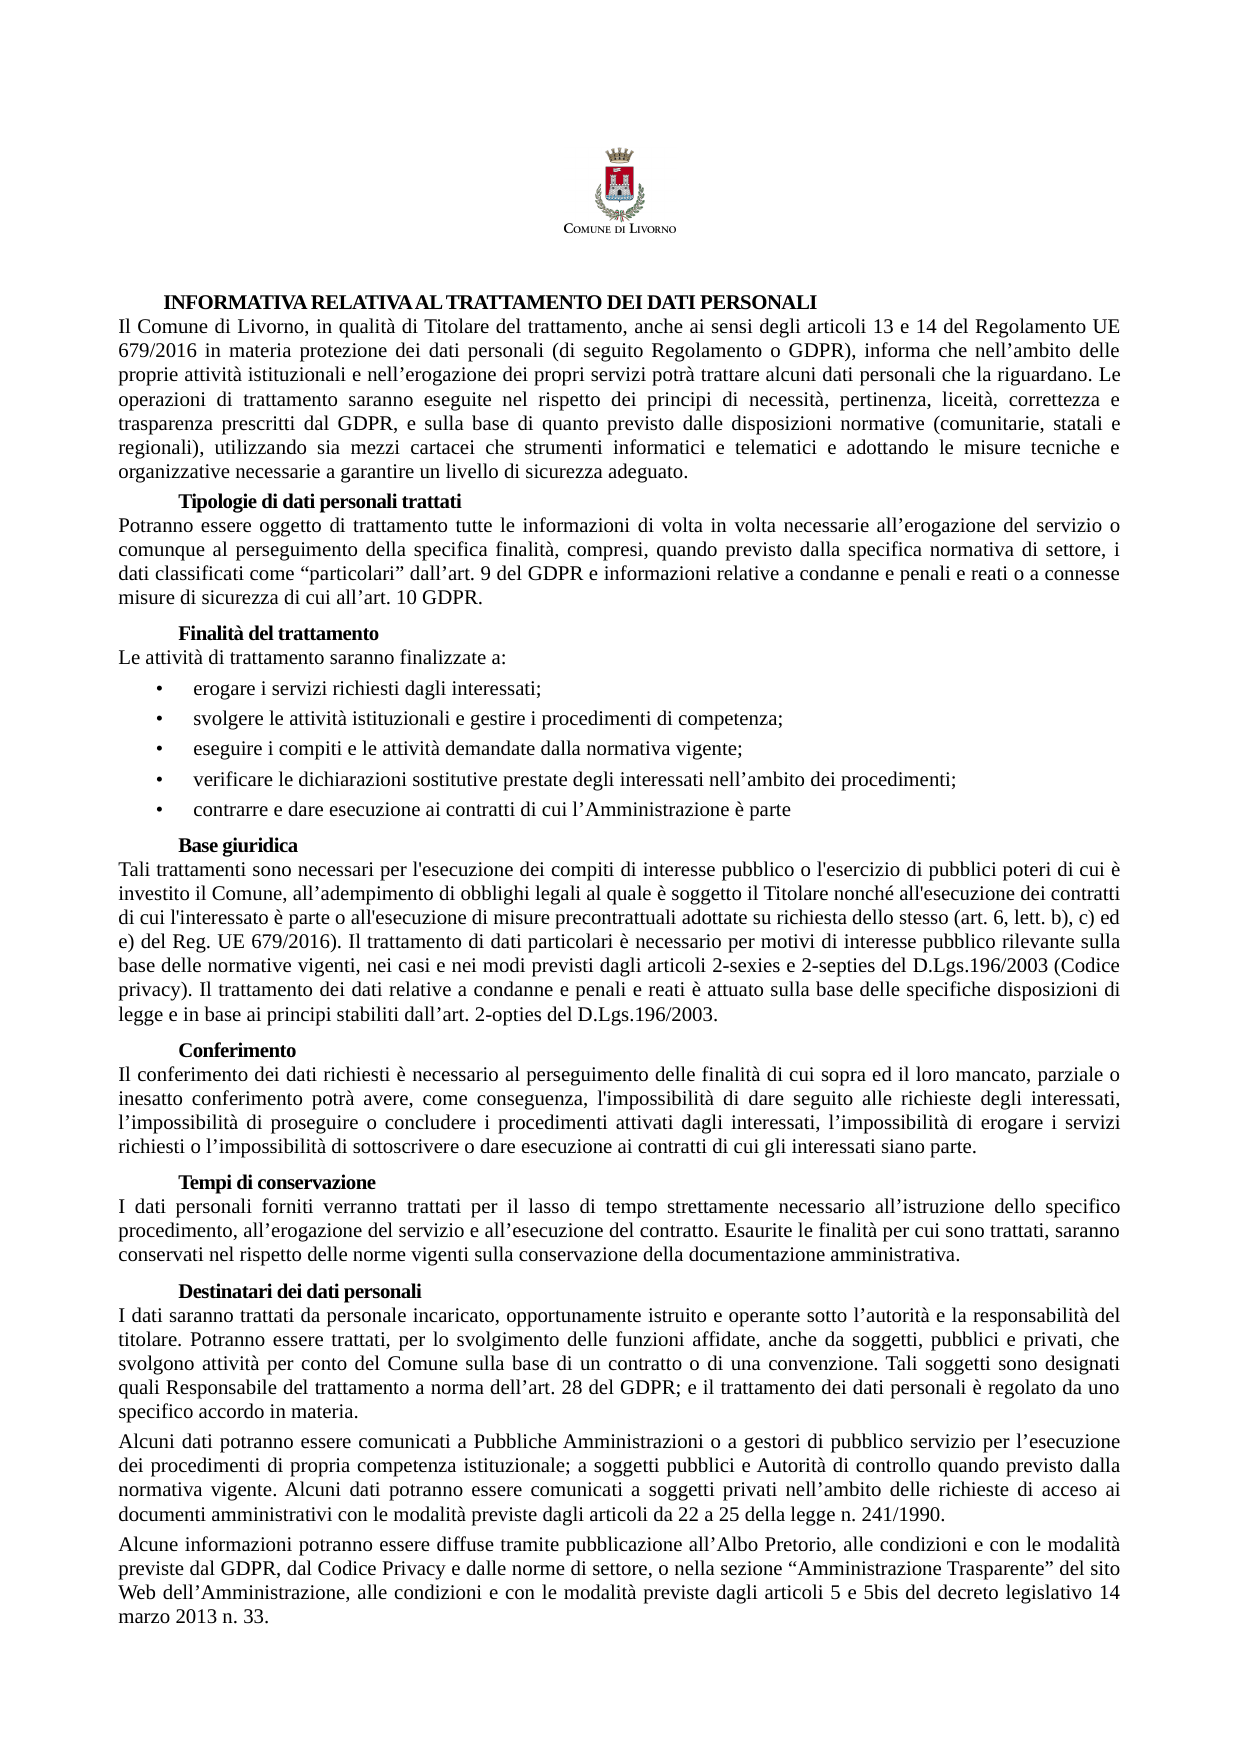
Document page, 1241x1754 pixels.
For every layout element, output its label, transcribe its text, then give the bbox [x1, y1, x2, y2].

text Le attività di trattamento saranno finalizzate a: [118, 645, 1122, 669]
text Alcuni dati potranno essere comunicati a Pubbliche Amministrazioni o a gestori di pubblico servizio per l’esecuzione dei procedimenti di propria competenza istituzionale; a soggetti pubblici e Autorità di controllo quando previsto dalla normativa vigente. Alcuni dati potranno essere comunicati a soggetti privati nell’ambito delle richieste di acceso ai documenti amministrativi con le modalità previste dagli articoli da 22 a 25 della legge n. 241/1990. [118, 1429, 1122, 1526]
picture [563, 147, 677, 234]
subtitle Destinatari dei dati personali [118, 1279, 1122, 1303]
text I dati saranno trattati da personale incaricato, opportunamente istruito e operante sotto l’autorità e la responsabilità del titolare. Potranno essere trattati, per lo svolgimento delle funzioni affidate, anche da soggetti, pubblici e privati, che svolgono attività per conto del Comune sulla base di un contratto o di una convenzione. Tali soggetti sono designati quali Responsabile del trattamento a norma dell’art. 28 del GDPR; e il trattamento dei dati personali è regolato da uno specifico accordo in materia. [118, 1303, 1122, 1423]
subtitle INFORMATIVA RELATIVA AL TRATTAMENTO DEI DATI PERSONALI [118, 290, 1122, 314]
subtitle Finalità del trattamento [118, 621, 1122, 645]
list svolgere le attività istituzionali e gestire i procedimenti di competenza; [156, 706, 1122, 730]
list verificare le dichiarazioni sostitutive prestate degli interessati nell’ambito dei procedimenti; [156, 766, 1122, 791]
list contrarre e dare esecuzione ai contratti di cui l’Amministrazione è parte [156, 797, 1122, 821]
subtitle Tipologie di dati personali trattati [118, 489, 1122, 513]
list eseguire i compiti e le attività demandate dalla normativa vigente; [156, 736, 1122, 760]
text Il Comune di Livorno, in qualità di Titolare del trattamento, anche ai sensi degli articoli 13 e 14 del Regolamento UE 679/2016 in materia protezione dei dati personali (di seguito Regolamento o GDPR), informa che nell’ambito delle proprie attività istituzionali e nell’erogazione dei propri servizi potrà trattare alcuni dati personali che la riguardano. Le operazioni di trattamento saranno eseguite nel rispetto dei principi di necessità, pertinenza, liceità, correttezza e trasparenza prescritti dal GDPR, e sulla base di quanto previsto dalle disposizioni normative (comunitarie, statali e regionali), utilizzando sia mezzi cartacei che strumenti informatici e telematici e adottando le misure tecniche e organizzative necessarie a garantire un livello di sicurezza adeguato. [118, 314, 1122, 483]
text I dati personali forniti verranno trattati per il lasso di tempo strettamente necessario all’istruzione dello specifico procedimento, all’erogazione del servizio e all’esecuzione del contratto. Esaurite le finalità per cui sono trattati, saranno conservati nel rispetto delle norme vigenti sulla conservazione della documentazione amministrativa. [118, 1194, 1122, 1266]
text Alcune informazioni potranno essere diffuse tramite pubblicazione all’Albo Pretorio, alle condizioni e con le modalità previste dal GDPR, dal Codice Privacy e dalle norme di settore, o nella sezione “Amministrazione Trasparente” del sito Web dell’Amministrazione, alle condizioni e con le modalità previste dagli articoli 5 e 5bis del decreto legislativo 14 marzo 2013 n. 33. [118, 1532, 1122, 1628]
text Potranno essere oggetto di trattamento tutte le informazioni di volta in volta necessarie all’erogazione del servizio o comunque al perseguimento della specifica finalità, compresi, quando previsto dalla specifica normativa di settore, i dati classificati come “particolari” dall’art. 9 del GDPR e informazioni relative a condanne e penali e reati o a connesse misure di sicurezza di cui all’art. 10 GDPR. [118, 513, 1122, 609]
subtitle Base giuridica [118, 833, 1122, 857]
subtitle Tempi di conservazione [118, 1170, 1122, 1194]
text Tali trattamenti sono necessari per l'esecuzione dei compiti di interesse pubblico o l'esercizio di pubblici poteri di cui è investito il Comune, all’adempimento di obblighi legali al quale è soggetto il Titolare nonché all'esecuzione dei contratti di cui l'interessato è parte o all'esecuzione di misure precontrattuali adottate su richiesta dello stesso (art. 6, lett. b), c) ed e) del Reg. UE 679/2016). Il trattamento di dati particolari è necessario per motivi di interesse pubblico rilevante sulla base delle normative vigenti, nei casi e nei modi previsti dagli articoli 2-sexies e 2-septies del D.Lgs.196/2003 (Codice privacy). Il trattamento dei dati relative a condanne e penali e reati è attuato sulla base delle specifiche disposizioni di legge e in base ai principi stabiliti dall’art. 2-opties del D.Lgs.196/2003. [118, 857, 1122, 1026]
subtitle Conferimento [118, 1038, 1122, 1062]
text Il conferimento dei dati richiesti è necessario al perseguimento delle finalità di cui sopra ed il loro mancato, parziale o inesatto conferimento potrà avere, come conseguenza, l'impossibilità di dare seguito alle richieste degli interessati, l’impossibilità di proseguire o concludere i procedimenti attivati dagli interessati, l’impossibilità di erogare i servizi richiesti o l’impossibilità di sottoscrivere o dare esecuzione ai contratti di cui gli interessati siano parte. [118, 1062, 1122, 1158]
list erogare i servizi richiesti dagli interessati; [156, 676, 1122, 699]
